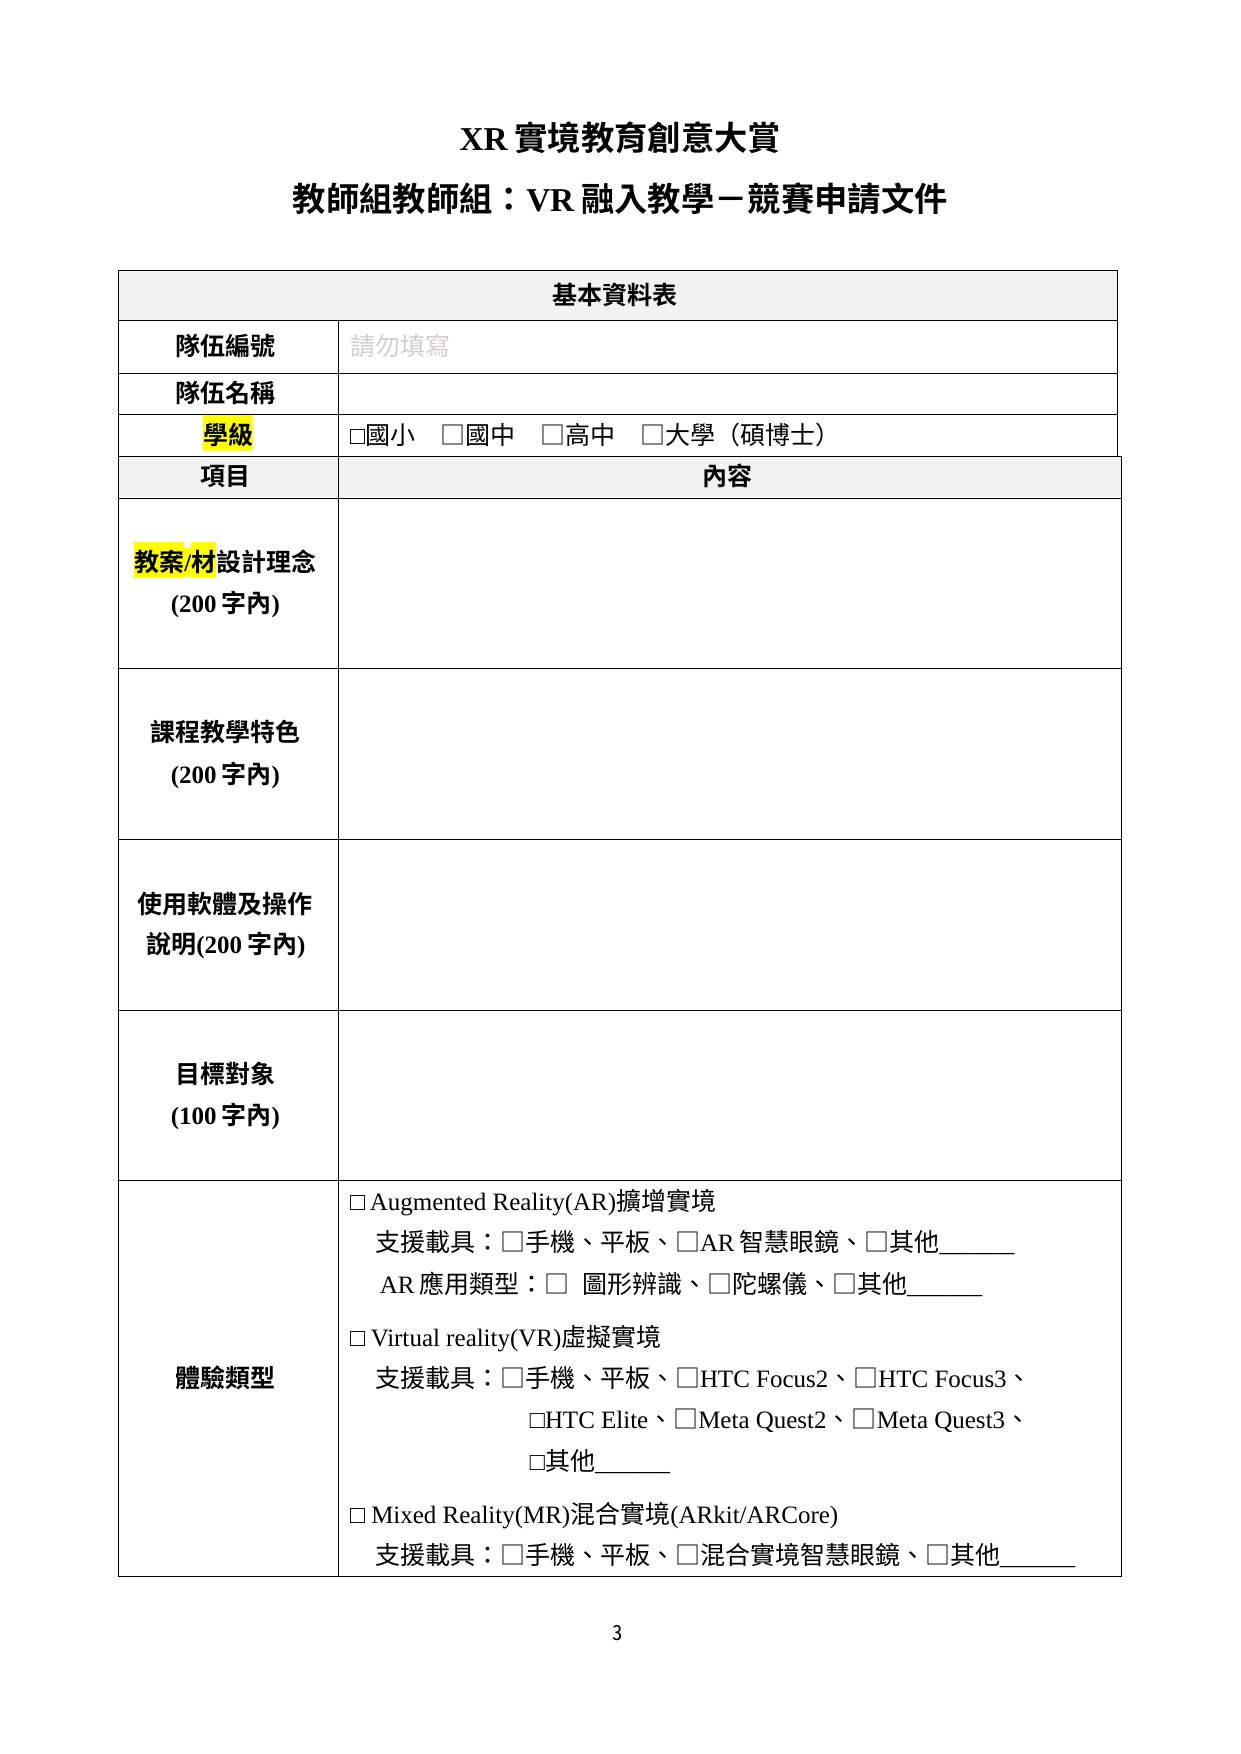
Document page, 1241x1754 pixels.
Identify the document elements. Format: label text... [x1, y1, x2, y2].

table_cell 隊伍編號 [119, 321, 338, 372]
table_cell [1118, 320, 1122, 372]
table_cell [339, 669, 1121, 839]
table_cell 內容 [339, 457, 1121, 497]
table_header [1118, 270, 1122, 320]
table_cell 課程教學特色 (200字內) [119, 669, 338, 839]
table_cell □ Augmented Reality(AR)擴增實境 支援載具：□手機、平板、□AR智慧眼鏡、□其他______ AR應用類型：□ 圖形辨識、□陀螺儀、□其他______ □ Virtual reality(VR)虛擬實境 支援載具：□手機、平板、□HTC Focus2、□HTC Focus3、 □HTC Elite、□Meta Quest2、□Meta Quest3、 □其他______ □ Mixed Reality(MR)混合實境(ARkit/ARCore) 支援載具：□手機、平板、□混合實境智慧眼鏡、□其他______ [339, 1181, 1121, 1576]
table_cell [339, 374, 1117, 414]
table_cell [339, 840, 1121, 1009]
table_cell [339, 499, 1121, 668]
table_cell [1118, 414, 1122, 456]
text 教師組教師組：VR融入教學－競賽申請文件 [118, 173, 1122, 221]
table_cell 請勿填寫 [339, 321, 1117, 372]
table_cell 教案/材設計理念 (200字內) [119, 499, 338, 668]
table_cell [339, 1011, 1121, 1180]
table_cell 項目 [119, 457, 338, 497]
text XR實境教育創意大賞 [118, 111, 1122, 160]
table_cell 使用軟體及操作說明(200字內) [119, 840, 338, 1009]
table_cell 隊伍名稱 [119, 374, 338, 414]
table_cell □國小 □國中 □高中 □大學（碩博士） [339, 415, 1117, 456]
table_cell 目標對象 (100字內) [119, 1011, 338, 1180]
table_cell 學級 [119, 415, 338, 456]
table_cell 體驗類型 [119, 1181, 338, 1576]
table_header 基本資料表 [119, 271, 1117, 320]
table_cell [1118, 373, 1122, 414]
